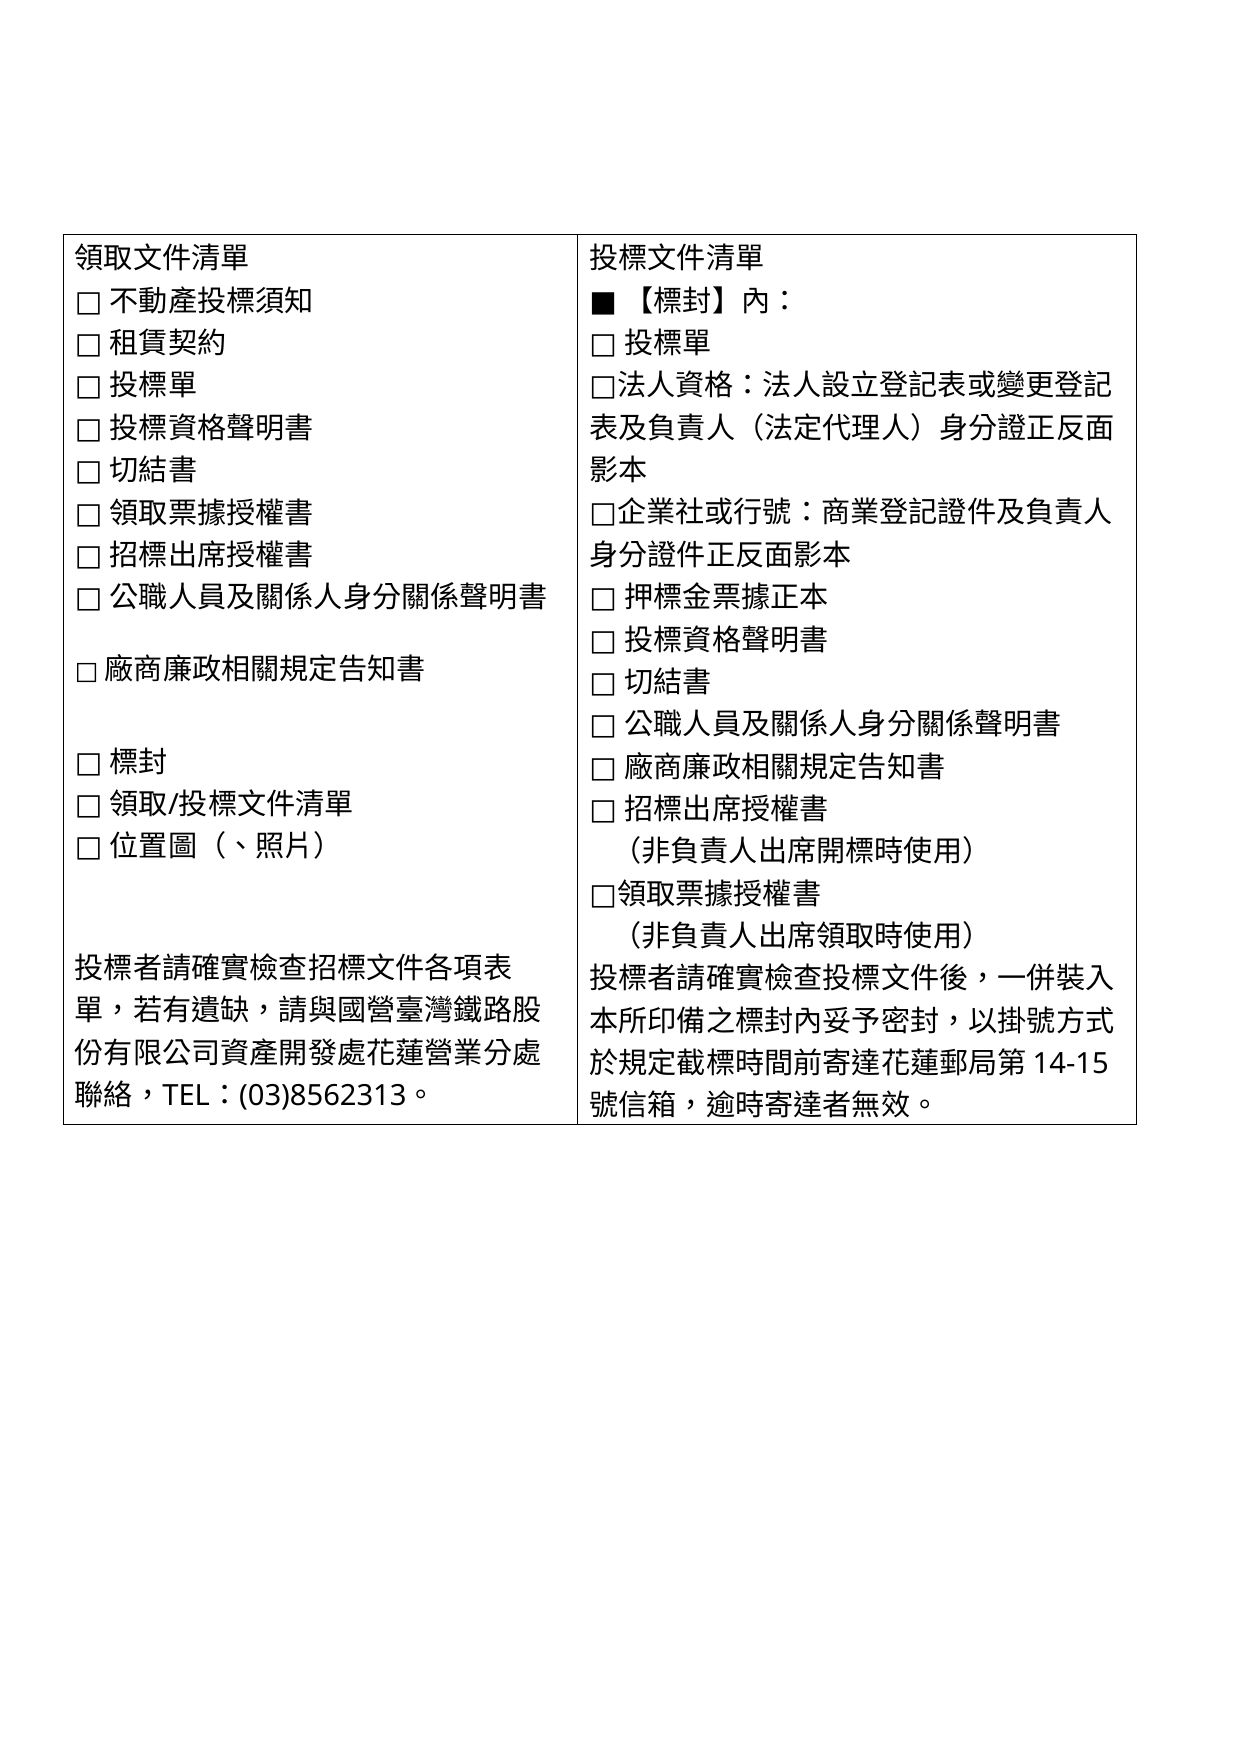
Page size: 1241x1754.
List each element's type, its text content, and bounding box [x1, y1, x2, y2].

table_header 領取文件清單 □ 不動產投標須知 □ 租賃契約 □ 投標單 □ 投標資格聲明書 □ 切結書 □ 領取票據授權書 □ 招標出席授權書 □ 公職人員及關係人身分關係聲明書 □ 廠商廉政相關規定告知書 □ 標封 □ 領取/投標文件清單 □ 位置圖（、照片） 投標者請確實檢查招標文件各項表單，若有遺缺，請與國營臺灣鐵路股份有限公司資產開發處花蓮營業分處聯絡，TEL：(03)8562313。 [64, 235, 577, 1124]
table_header 投標文件清單 ■ 【標封】內： □ 投標單 □法人資格：法人設立登記表或變更登記表及負責人（法定代理人）身分證正反面影本 □企業社或行號：商業登記證件及負責人身分證件正反面影本 □ 押標金票據正本 □ 投標資格聲明書 □ 切結書 □ 公職人員及關係人身分關係聲明書 □ 廠商廉政相關規定告知書 □ 招標出席授權書 （非負責人出席開標時使用） □領取票據授權書 （非負責人出席領取時使用） 投標者請確實檢查投標文件後，一併裝入本所印備之標封內妥予密封，以掛號方式於規定截標時間前寄達花蓮郵局第14-15號信箱，逾時寄達者無效。 [578, 235, 1136, 1124]
